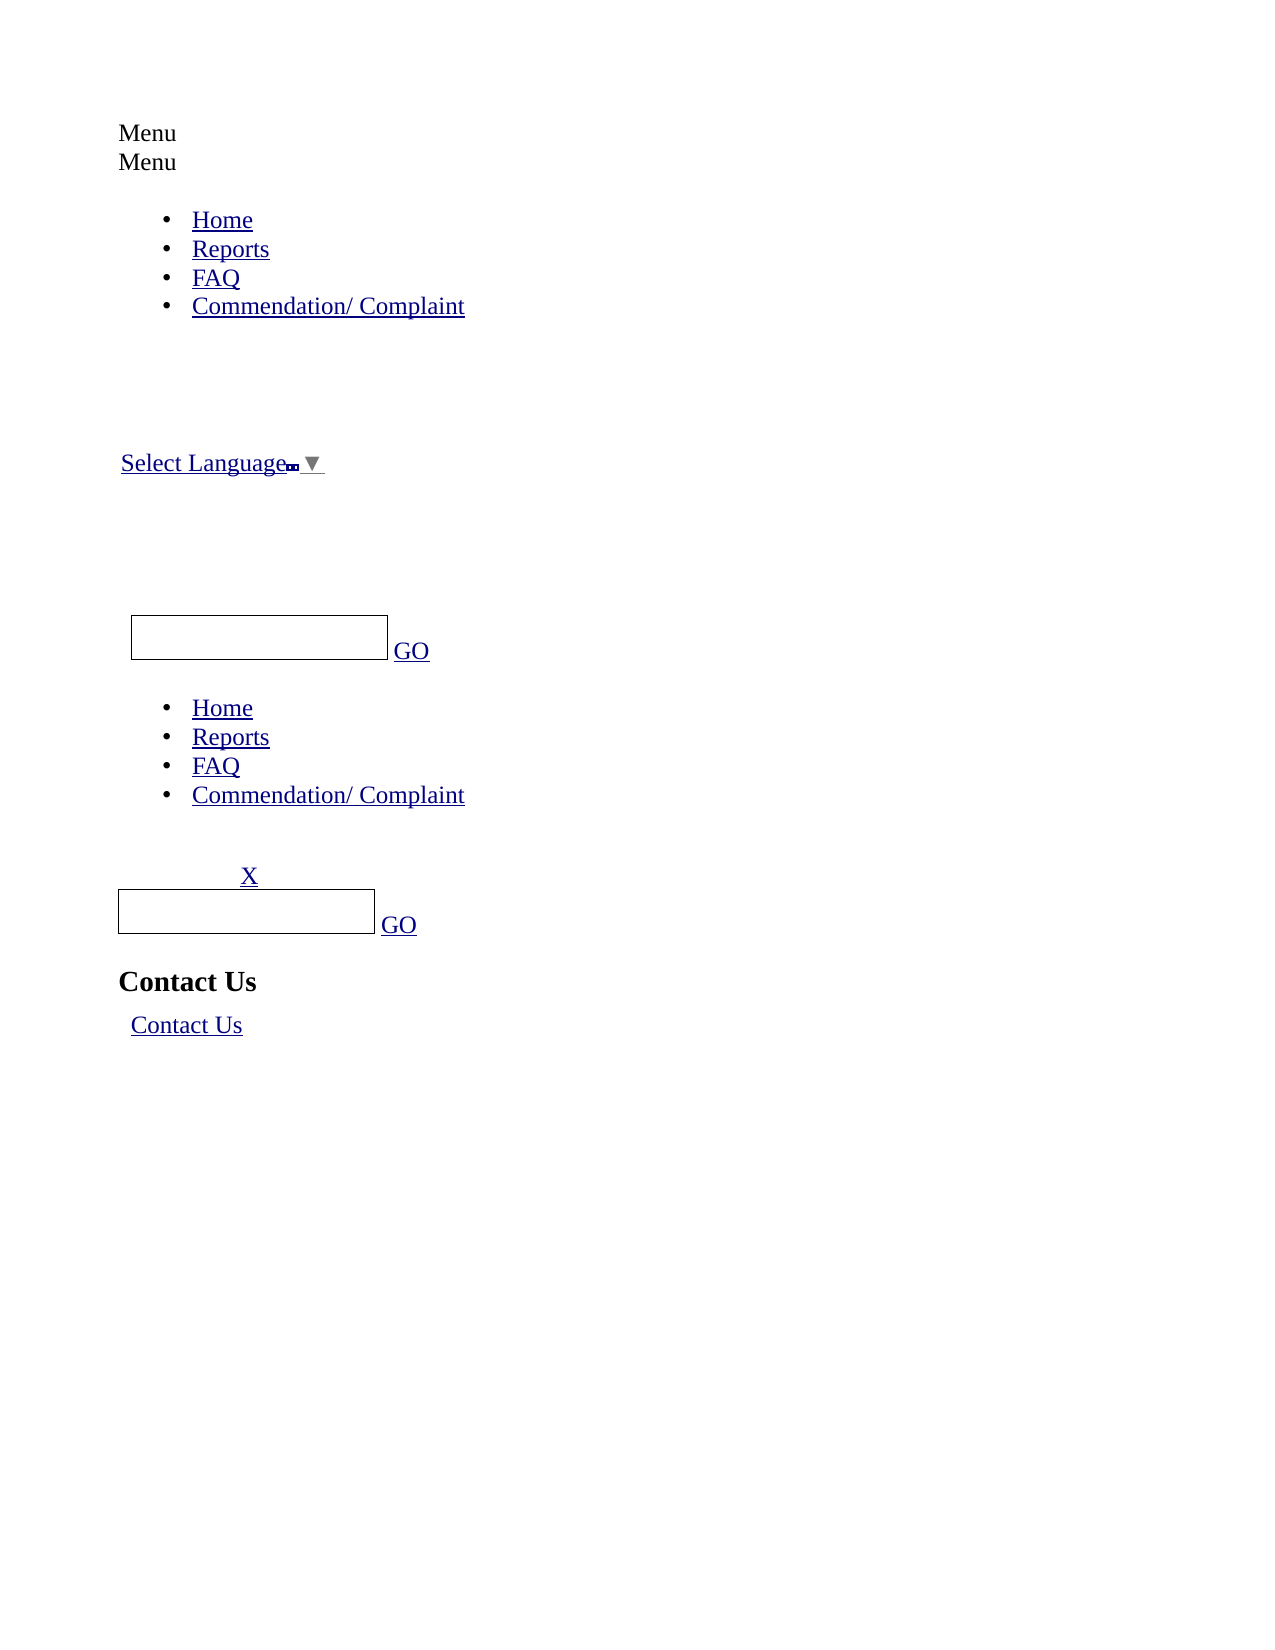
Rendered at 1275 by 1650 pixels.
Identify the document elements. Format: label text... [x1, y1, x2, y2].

list Reports [162, 234, 1157, 263]
text Menu [118, 118, 1157, 147]
text X [118, 821, 1157, 889]
list FAQ [162, 263, 1157, 291]
list Commendation/ Complaint [162, 291, 1157, 320]
list Commendation/ Complaint [162, 780, 1157, 808]
text Contact Us [118, 1010, 1157, 1038]
text GO [118, 889, 1157, 939]
text Select Language​▼ [118, 448, 1157, 476]
subtitle Contact Us [118, 964, 1157, 997]
list Home [162, 205, 1157, 234]
text GO [118, 615, 1157, 665]
list Home [162, 693, 1157, 722]
text Menu [118, 147, 1157, 176]
list Reports [162, 722, 1157, 751]
list FAQ [162, 751, 1157, 780]
